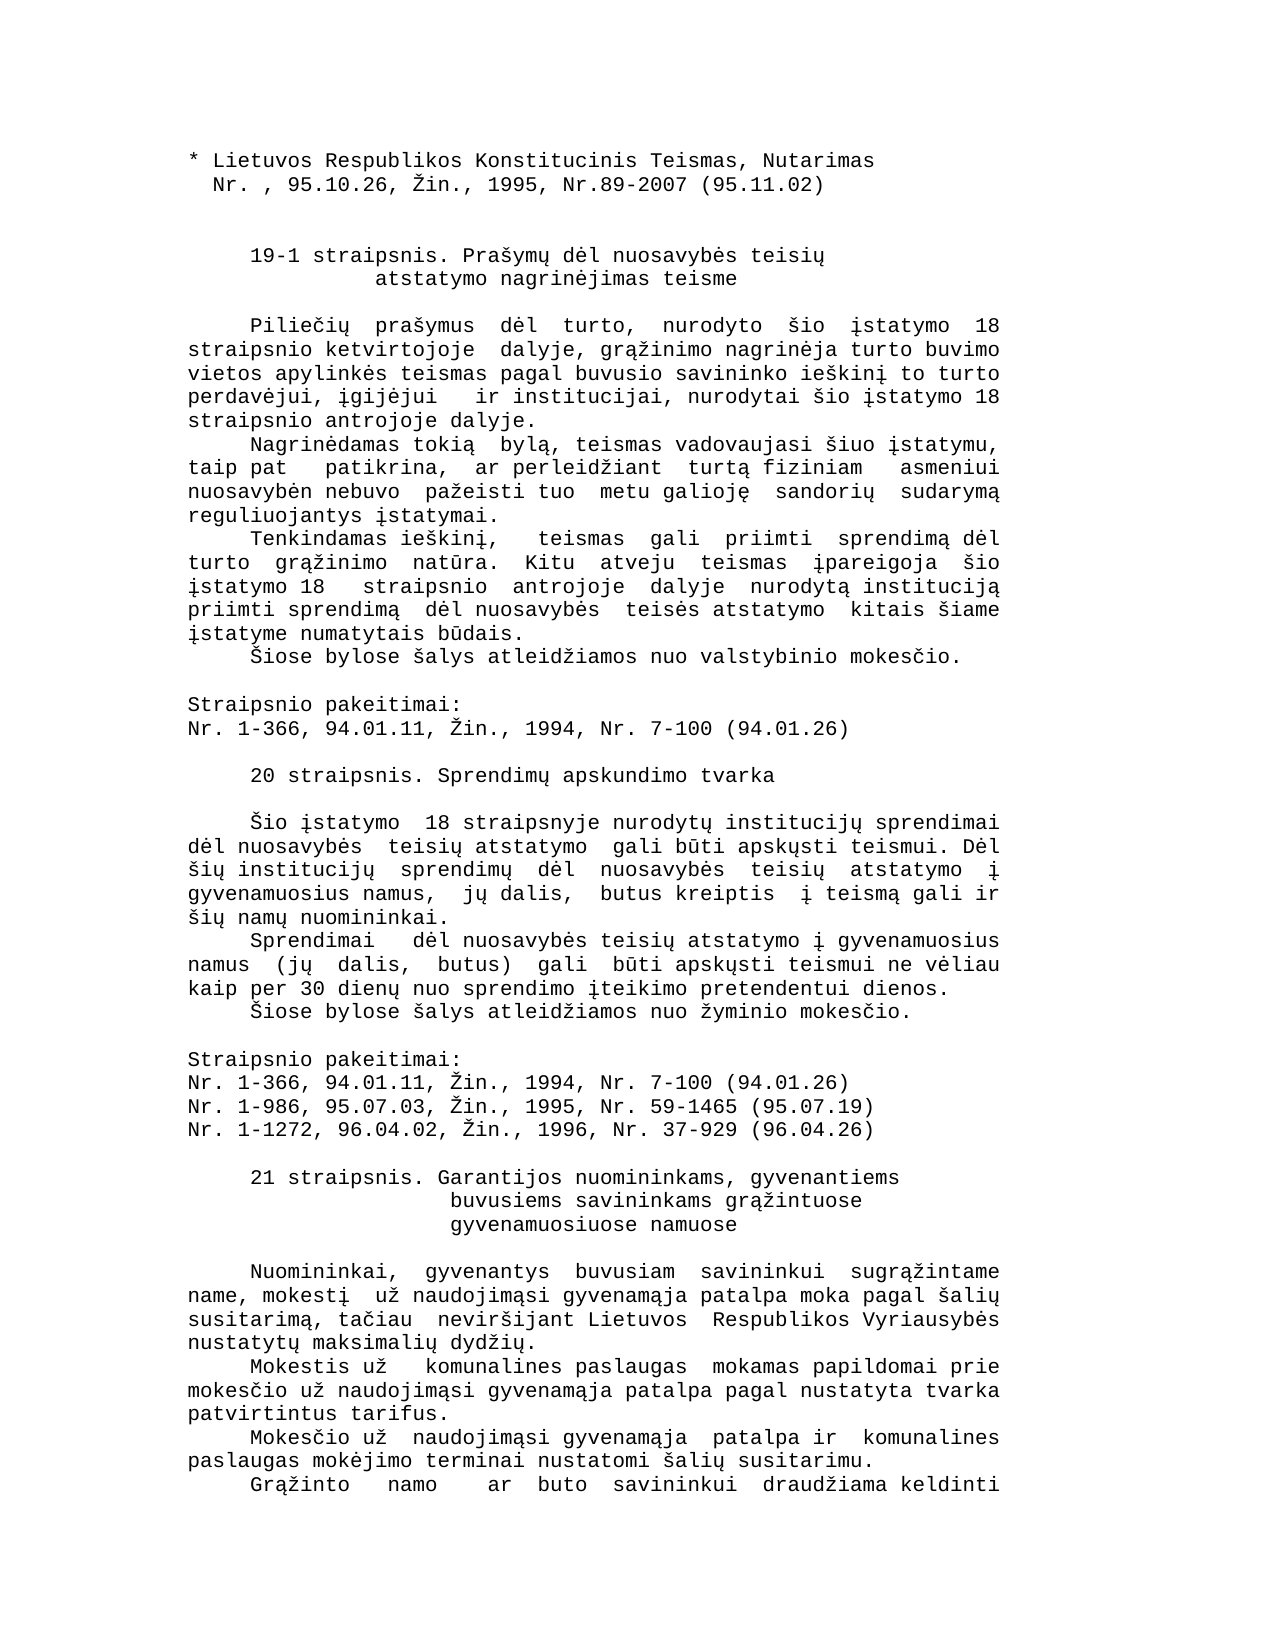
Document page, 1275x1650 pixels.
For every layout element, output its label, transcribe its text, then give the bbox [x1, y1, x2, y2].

text Nr. 1-986, 95.07.03, Žin., 1995, Nr. 59-1465 (95.07.19) [187, 1096, 1087, 1119]
text Sprendimai dėl nuosavybės teisių atstatymo į gyvenamuosius [187, 930, 1087, 954]
text Šiose bylose šalys atleidžiamos nuo žyminio mokesčio. [187, 1001, 1087, 1025]
text paslaugas mokėjimo terminai nustatomi šalių susitarimu. [187, 1451, 1087, 1474]
text Piliečių prašymus dėl turto, nurodyto šio įstatymo 18 [187, 316, 1087, 339]
text nustatytų maksimalių dydžių. [187, 1332, 1087, 1356]
text gyvenamuosiuose namuose [187, 1214, 1087, 1238]
text gyvenamuosius namus, jų dalis, butus kreiptis į teismą gali ir [187, 883, 1087, 907]
text susitarimą, tačiau neviršijant Lietuvos Respublikos Vyriausybės [187, 1309, 1087, 1332]
text Šiose bylose šalys atleidžiamos nuo valstybinio mokesčio. [187, 647, 1087, 670]
text straipsnio antrojoje dalyje. [187, 410, 1087, 434]
text Nr. 1-1272, 96.04.02, Žin., 1996, Nr. 37-929 (96.04.26) [187, 1119, 1087, 1143]
text Tenkindamas ieškinį, teismas gali priimti sprendimą dėl [187, 528, 1087, 552]
text turto grąžinimo natūra. Kitu atveju teismas įpareigoja šio [187, 552, 1087, 576]
text namus (jų dalis, butus) gali būti apskųsti teismui ne vėliau [187, 954, 1087, 978]
text nuosavybėn nebuvo pažeisti tuo metu galioję sandorių sudarymą [187, 481, 1087, 505]
text buvusiems savininkams grąžintuose [187, 1190, 1087, 1214]
text šių namų nuomininkai. [187, 907, 1087, 930]
text priimti sprendimą dėl nuosavybės teisės atstatymo kitais šiame [187, 599, 1087, 623]
text vietos apylinkės teismas pagal buvusio savininko ieškinį to turto [187, 363, 1087, 386]
text įstatyme numatytais būdais. [187, 623, 1087, 647]
text 20 straipsnis. Sprendimų apskundimo tvarka [187, 765, 1087, 788]
text Mokestis už komunalines paslaugas mokamas papildomai prie [187, 1356, 1087, 1379]
text Šio įstatymo 18 straipsnyje nurodytų institucijų sprendimai [187, 812, 1087, 836]
text * Lietuvos Respublikos Konstitucinis Teismas, Nutarimas [187, 150, 1087, 174]
text 19-1 straipsnis. Prašymų dėl nuosavybės teisių [187, 244, 1087, 268]
text Nuomininkai, gyvenantys buvusiam savininkui sugrąžintame [187, 1261, 1087, 1285]
text šių institucijų sprendimų dėl nuosavybės teisių atstatymo į [187, 859, 1087, 883]
text Nr. 1-366, 94.01.11, Žin., 1994, Nr. 7-100 (94.01.26) [187, 717, 1087, 741]
text atstatymo nagrinėjimas teisme [187, 268, 1087, 292]
text mokesčio už naudojimąsi gyvenamąja patalpa pagal nustatyta tvarka [187, 1379, 1087, 1403]
text įstatymo 18 straipsnio antrojoje dalyje nurodytą instituciją [187, 576, 1087, 599]
text Straipsnio pakeitimai: [187, 694, 1087, 717]
text Nr. 1-366, 94.01.11, Žin., 1994, Nr. 7-100 (94.01.26) [187, 1072, 1087, 1096]
text 21 straipsnis. Garantijos nuomininkams, gyvenantiems [187, 1167, 1087, 1190]
text taip pat patikrina, ar perleidžiant turtą fiziniam asmeniui [187, 457, 1087, 481]
text patvirtintus tarifus. [187, 1403, 1087, 1427]
text Straipsnio pakeitimai: [187, 1048, 1087, 1072]
text straipsnio ketvirtojoje dalyje, grąžinimo nagrinėja turto buvimo [187, 339, 1087, 363]
text Nagrinėdamas tokią bylą, teismas vadovaujasi šiuo įstatymu, [187, 434, 1087, 457]
text Grąžinto namo ar buto savininkui draudžiama keldinti [187, 1474, 1087, 1498]
text Mokesčio už naudojimąsi gyvenamąja patalpa ir komunalines [187, 1427, 1087, 1451]
text dėl nuosavybės teisių atstatymo gali būti apskųsti teismui. Dėl [187, 836, 1087, 859]
text perdavėjui, įgijėjui ir institucijai, nurodytai šio įstatymo 18 [187, 386, 1087, 410]
text kaip per 30 dienų nuo sprendimo įteikimo pretendentui dienos. [187, 978, 1087, 1001]
text name, mokestį už naudojimąsi gyvenamąja patalpa moka pagal šalių [187, 1285, 1087, 1309]
text reguliuojantys įstatymai. [187, 505, 1087, 528]
text Nr. , 95.10.26, Žin., 1995, Nr.89-2007 (95.11.02) [187, 174, 1087, 197]
